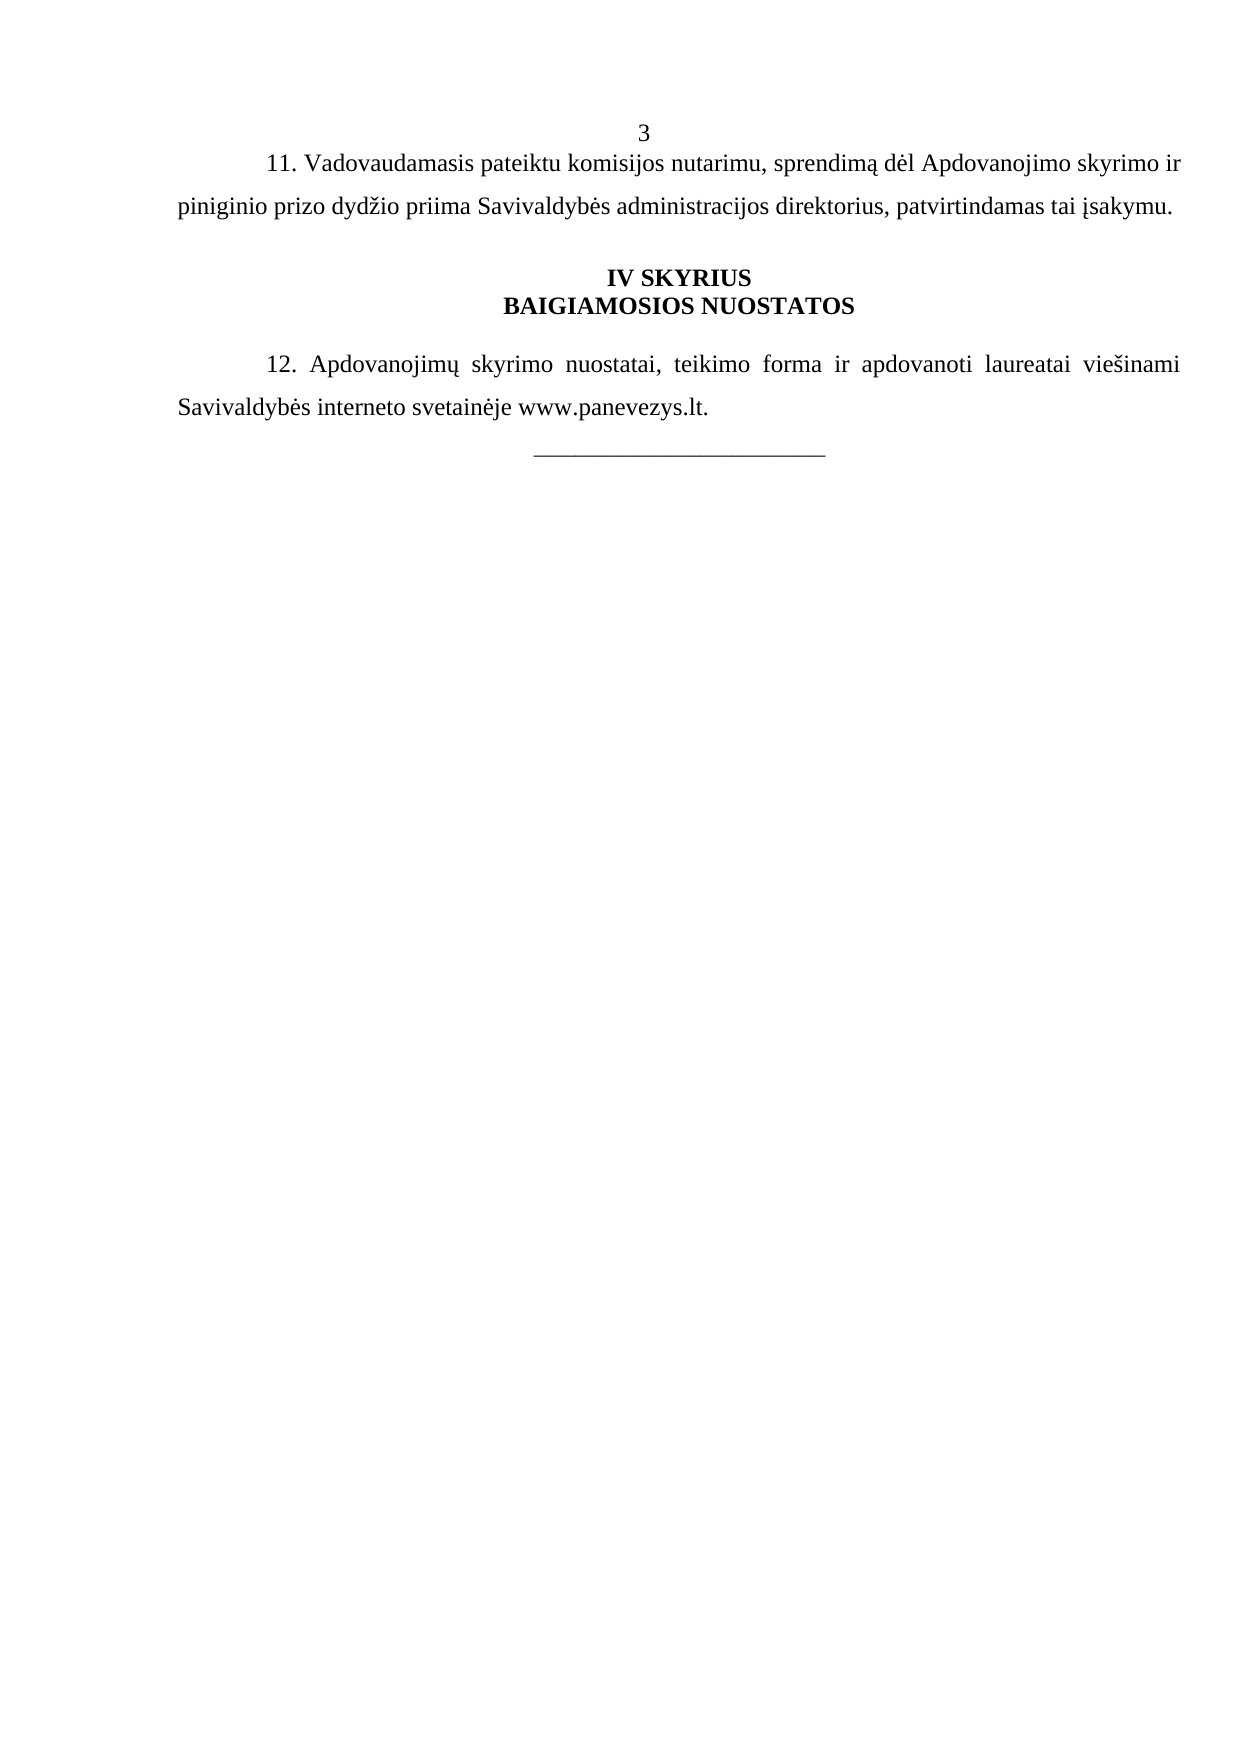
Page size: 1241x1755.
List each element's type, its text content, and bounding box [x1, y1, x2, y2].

text IV SKYRIUS [177, 263, 1181, 291]
text 12. Apdovanojimų skyrimo nuostatai, teikimo forma ir apdovanoti laureatai viešinami Savivaldybės interneto svetainėje www.panevezys.lt. [177, 349, 1181, 421]
text ____________________________ [177, 435, 1181, 459]
text 11. Vadovaudamasis pateiktu komisijos nutarimu, sprendimą dėl Apdovanojimo skyrimo ir piniginio prizo dydžio priima Savivaldybės administracijos direktorius, patvirtindamas tai įsakymu. [177, 148, 1181, 219]
text BAIGIAMOSIOS NUOSTATOS [177, 291, 1181, 320]
